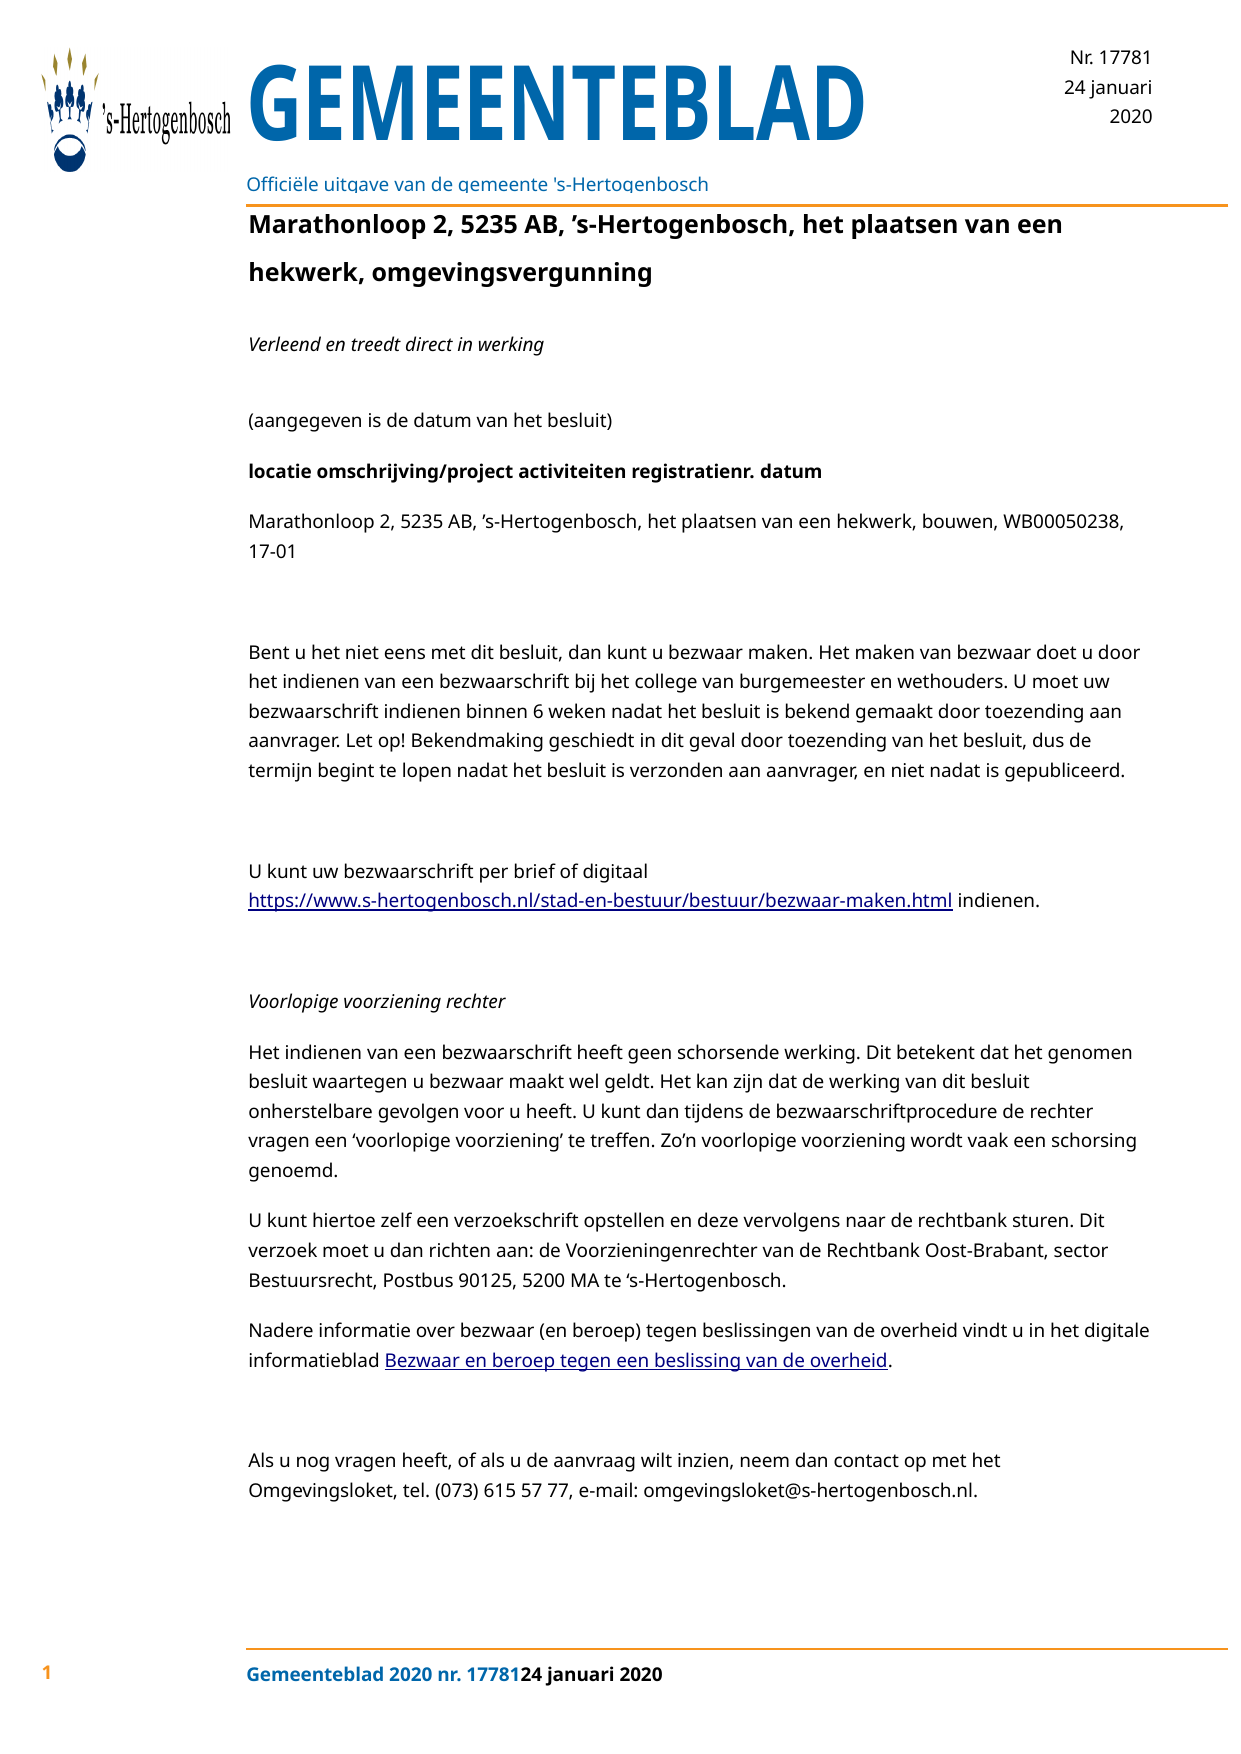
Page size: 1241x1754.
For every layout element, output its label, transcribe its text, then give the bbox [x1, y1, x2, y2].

text U kunt uw bezwaarschrift per brief of digitaal https://www.s-hertogenbosch.nl/stad-en-bestuur/bestuur/bezwaar-maken.html indienen. [248, 858, 1152, 913]
text Marathonloop 2, 5235 AB, ’s-Hertogenbosch, het plaatsen van een hekwerk, bouwen, WB00050238, 17-01 [248, 508, 1152, 564]
text Verleend en treedt direct in werking [248, 331, 1152, 357]
text Als u nog vragen heeft, of als u de aanvraag wilt inzien, neem dan contact op met het Omgevingsloket, tel. (073) 615 57 77, e-mail: omgevingsloket@s-hertogenbosch.nl. [248, 1448, 1152, 1503]
text U kunt hiertoe zelf een verzoekschrift opstellen en deze vervolgens naar de rechtbank sturen. Dit verzoek moet u dan richten aan: de Voorzieningenrechter van de Rechtbank Oost-Brabant, sector Bestuursrecht, Postbus 90125, 5200 MA te ‘s-Hertogenbosch. [248, 1208, 1152, 1292]
picture [41, 47, 231, 172]
text Marathonloop 2, 5235 AB, ’s-Hertogenbosch, het plaatsen van een hekwerk, omgevingsvergunning [248, 207, 1152, 288]
text locatie omschrijving/project activiteiten registratienr. datum [248, 458, 1152, 484]
text Nadere informatie over bezwaar (en beroep) tegen beslissingen van de overheid vindt u in het digitale informatieblad Bezwaar en beroep tegen een beslissing van de overheid. [248, 1317, 1152, 1372]
text (aangegeven is de datum van het besluit) [248, 408, 1152, 433]
text Het indienen van een bezwaarschrift heeft geen schorsende werking. Dit betekent dat het genomen besluit waartegen u bezwaar maakt wel geldt. Het kan zijn dat de werking van dit besluit onherstelbare gevolgen voor u heeft. U kunt dan tijdens de bezwaarschriftprocedure de rechter vragen een ‘voorlopige voorziening’ te treffen. Zo’n voorlopige voorziening wordt vaak een schorsing genoemd. [248, 1039, 1152, 1183]
text Voorlopige voorziening rechter [248, 988, 1152, 1014]
text Bent u het niet eens met dit besluit, dan kunt u bezwaar maken. Het maken van bezwaar doet u door het indienen van een bezwaarschrift bij het college van burgemeester en wethouders. U moet uw bezwaarschrift indienen binnen 6 weken nadat het besluit is bekend gemaakt door toezending aan aanvrager. Let op! Bekendmaking geschiedt in dit geval door toezending van het besluit, dus de termijn begint te lopen nadat het besluit is verzonden aan aanvrager, en niet nadat is gepubliceerd. [248, 639, 1152, 783]
